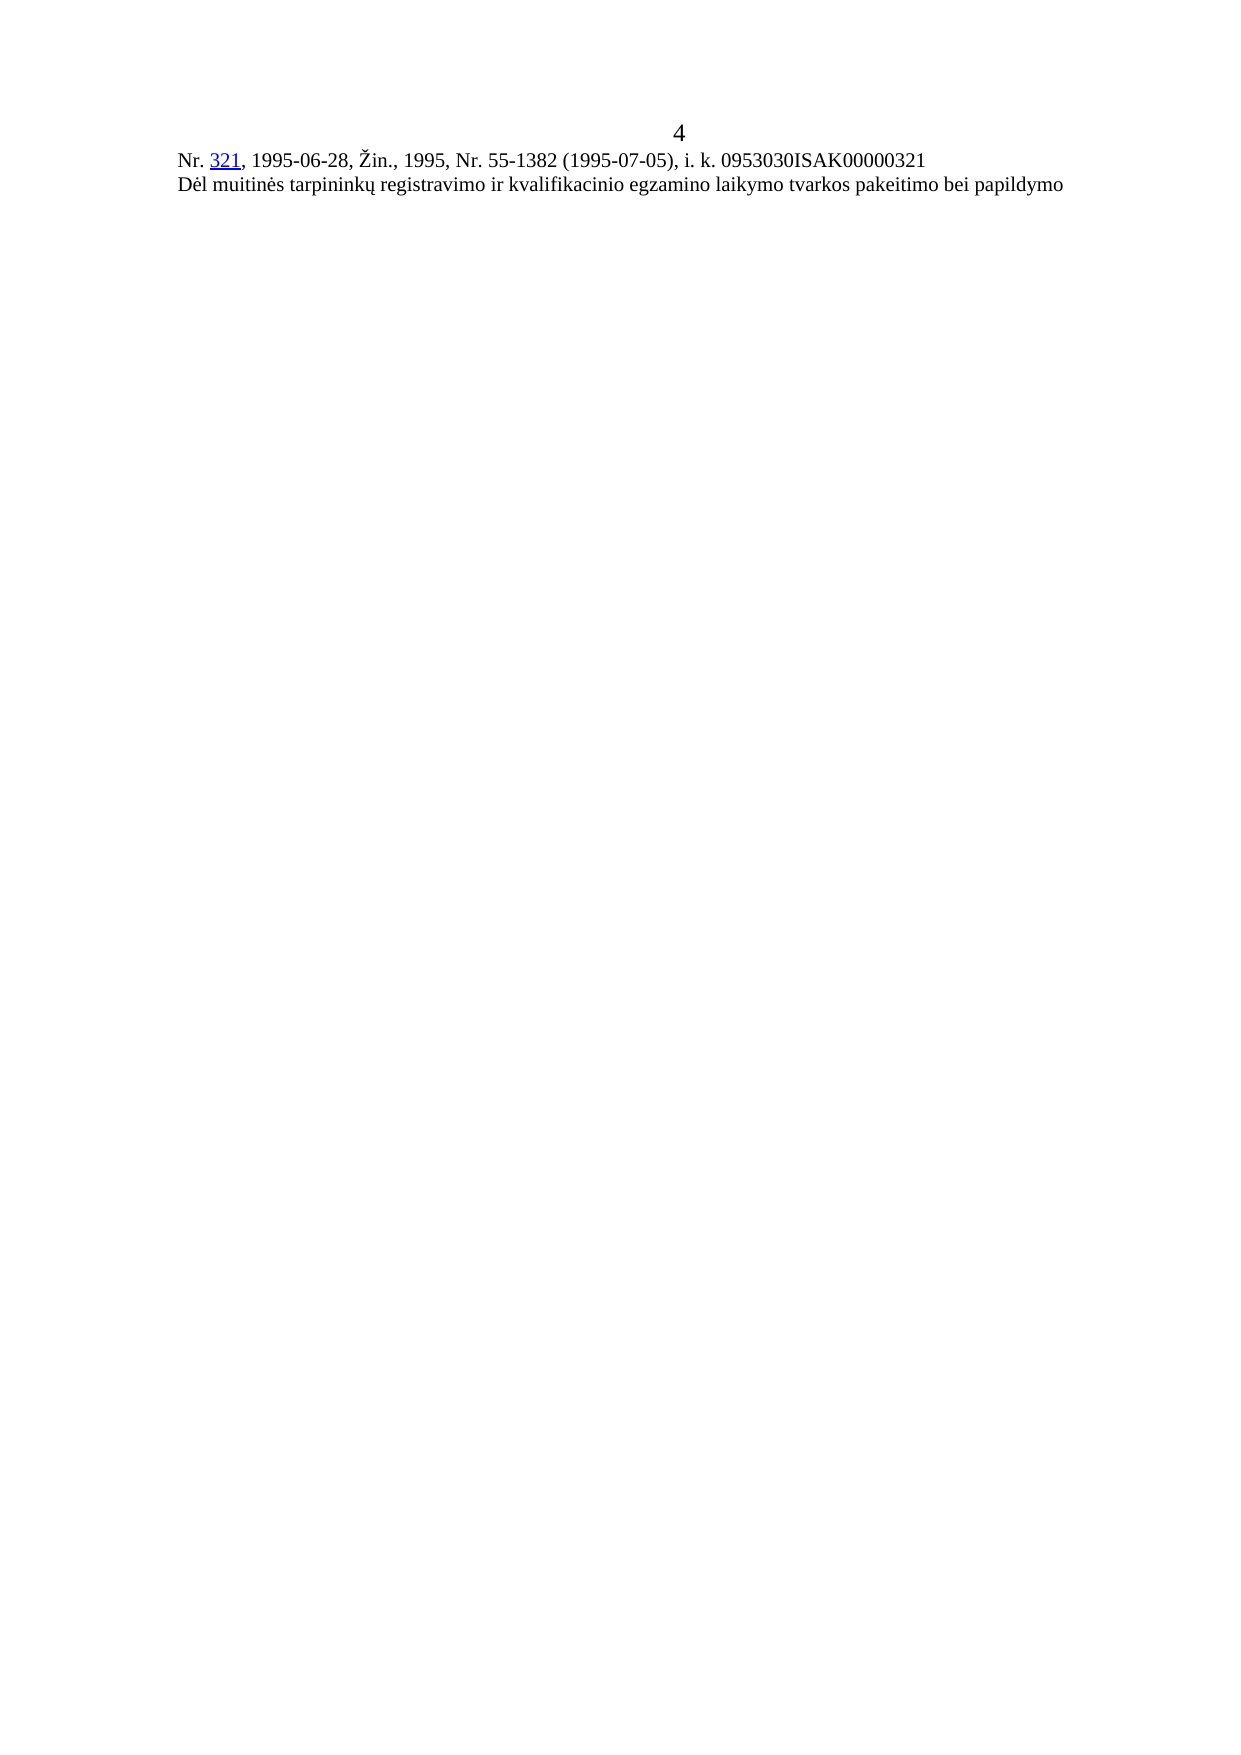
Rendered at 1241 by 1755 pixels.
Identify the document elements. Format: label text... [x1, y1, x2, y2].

text Dėl muitinės tarpininkų registravimo ir kvalifikacinio egzamino laikymo tvarkos pakeitimo bei papildymo [177, 172, 1181, 196]
text Nr. 321, 1995-06-28, Žin., 1995, Nr. 55-1382 (1995-07-05), i. k. 0953030ISAK00000321 [177, 148, 1181, 172]
